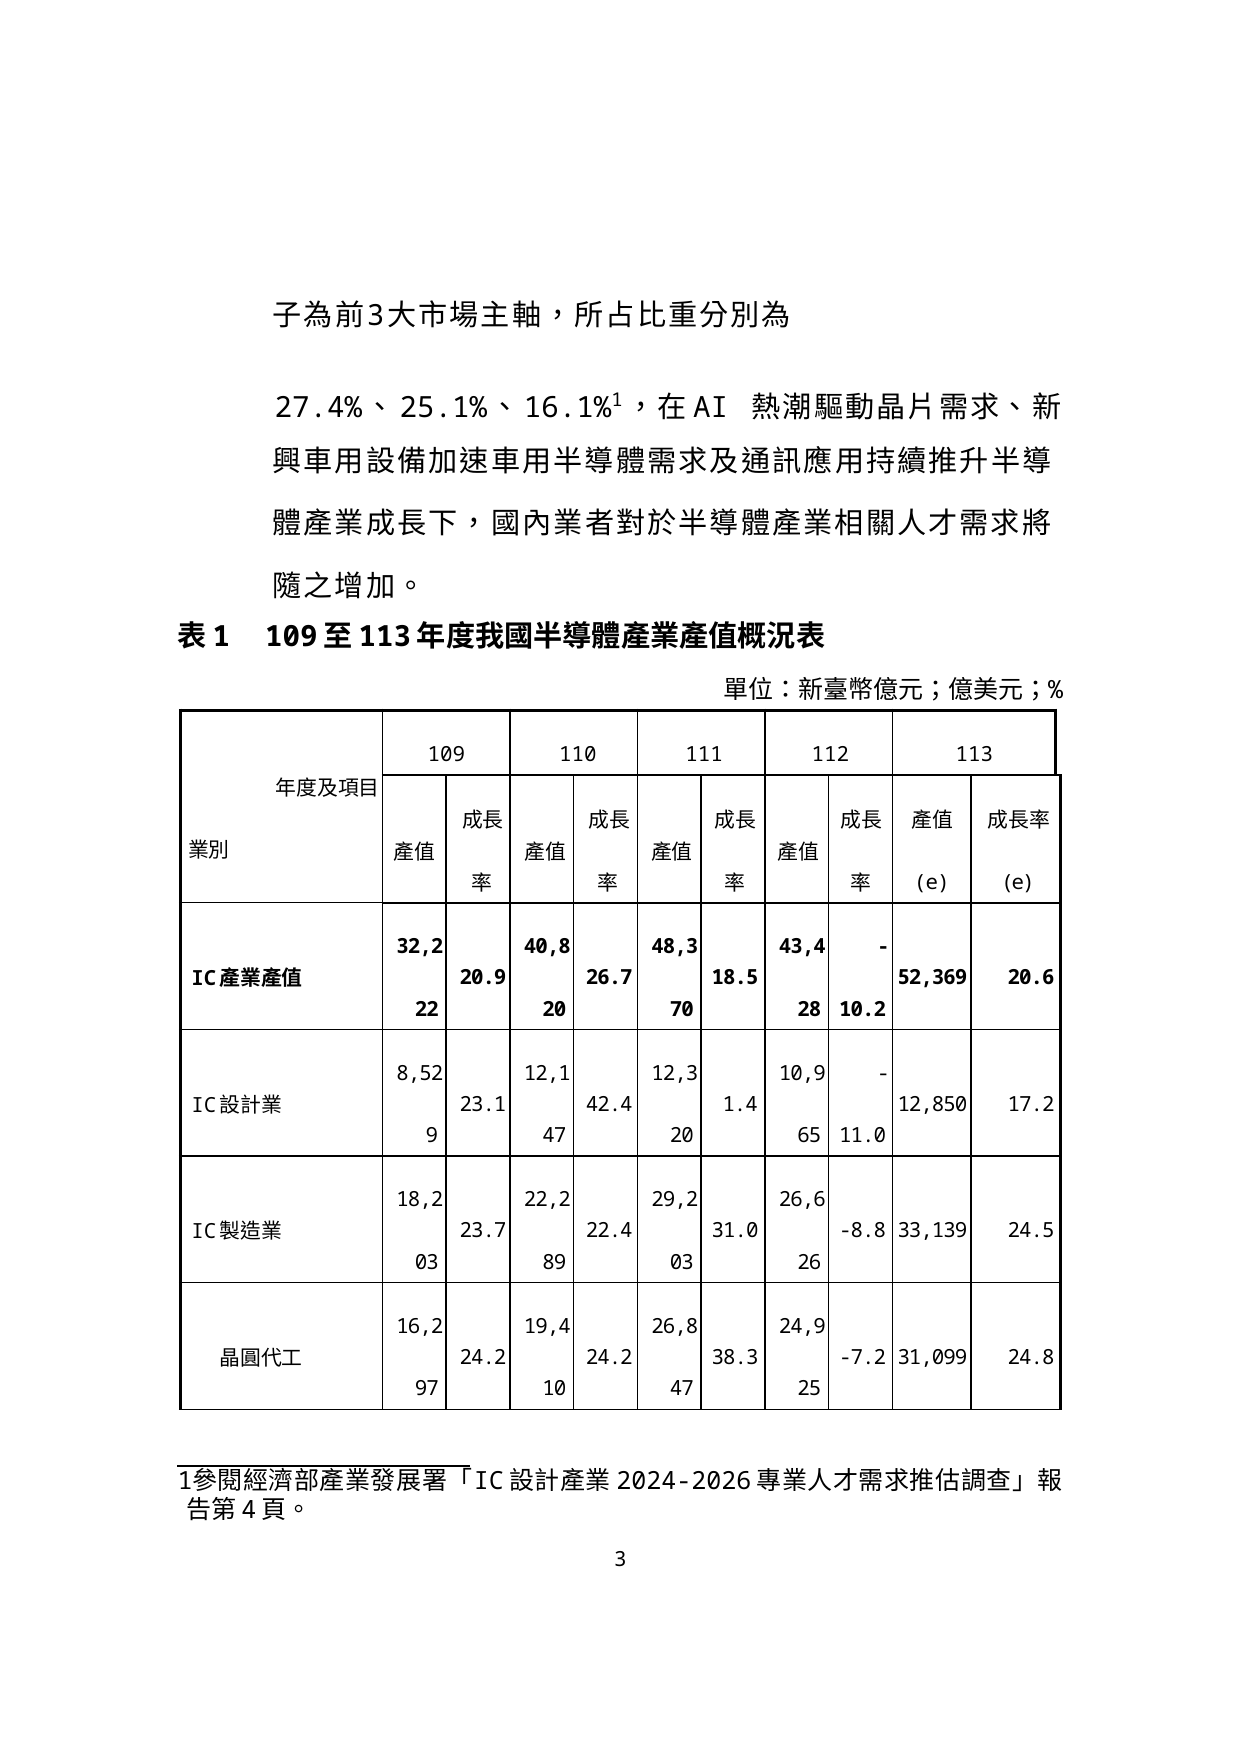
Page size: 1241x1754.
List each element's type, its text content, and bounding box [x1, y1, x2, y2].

text 單位：新臺幣億元；億美元；% [177, 656, 1063, 708]
table_cell 22.4 [574, 1157, 637, 1282]
text 參閱經濟部產業發展署「IC設計產業2024-2026專業人才需求推估調查」報告第4頁。 [177, 1466, 1063, 1525]
table_cell 24.5 [972, 1157, 1059, 1282]
table_cell 24.2 [447, 1283, 509, 1408]
table_cell 產值 [638, 776, 700, 902]
table_cell 40,820 [511, 904, 573, 1029]
table_cell 26,847 [638, 1283, 700, 1408]
table_cell -10.2 [829, 904, 892, 1029]
table_cell 20.6 [972, 904, 1059, 1029]
table_cell 48,370 [638, 904, 700, 1029]
table_cell 成長率 [702, 776, 764, 902]
table_cell 26,626 [766, 1157, 828, 1282]
table_cell 晶圓代工 [182, 1283, 382, 1408]
text 子為前3大市場主軸，所占比重分別為27.4%、25.1%、16.1%，在AI 熱潮驅動晶片需求、新興車用設備加速車用半導體需求及通訊應用持續推升半導體產業成長下，國內業者對於半導體產業相關人才需求將隨之增加。 [266, 229, 1063, 604]
table_cell 29,203 [638, 1157, 700, 1282]
table_cell 33,139 [893, 1157, 970, 1282]
table_cell 22,289 [511, 1157, 573, 1282]
table_header 111 [638, 712, 764, 774]
text 表1 109至113年度我國半導體產業產值概況表 [177, 604, 1063, 656]
table_cell -7.2 [829, 1283, 892, 1408]
table_cell 19,410 [511, 1283, 573, 1408]
table_header [1057, 709, 1061, 774]
table_cell 31.0 [702, 1157, 764, 1282]
table_header 112 [766, 712, 892, 774]
table_cell 26.7 [574, 904, 637, 1029]
table_cell IC製造業 [182, 1157, 382, 1282]
table_cell 23.7 [447, 1157, 509, 1282]
table_cell 成長率 [574, 776, 637, 902]
table_cell 17.2 [972, 1030, 1059, 1155]
table_cell -11.0 [829, 1030, 892, 1155]
table_cell 成長率(e) [972, 776, 1059, 902]
table_header 年度及項目 業別 [182, 712, 382, 902]
table_cell 18,203 [383, 1157, 445, 1282]
table_header 113 [893, 712, 1054, 774]
table_cell 32,222 [383, 904, 445, 1029]
table_cell 10,965 [766, 1030, 828, 1155]
table_cell 38.3 [702, 1283, 764, 1408]
table_header 109 [383, 712, 509, 774]
table_cell 產值 [766, 776, 828, 902]
table_cell 成長率 [829, 776, 892, 902]
table_cell 12,320 [638, 1030, 700, 1155]
table_cell 24,925 [766, 1283, 828, 1408]
table_cell 31,099 [893, 1283, 970, 1408]
table_cell 24.8 [972, 1283, 1059, 1408]
table_cell 12,850 [893, 1030, 970, 1155]
table_cell 52,369 [893, 904, 970, 1029]
table_header 110 [511, 712, 637, 774]
table_cell 23.1 [447, 1030, 509, 1155]
table_cell 43,428 [766, 904, 828, 1029]
table_cell 8,529 [383, 1030, 445, 1155]
table_cell -8.8 [829, 1157, 892, 1282]
table_cell IC產業產值 [182, 903, 382, 1029]
table_cell 12,147 [511, 1030, 573, 1155]
table_cell 1.4 [702, 1030, 764, 1155]
table_cell 產值 [511, 776, 573, 902]
table_cell IC設計業 [182, 1030, 382, 1155]
table_cell 42.4 [574, 1030, 637, 1155]
table_cell 成長率 [447, 776, 509, 902]
table_cell 24.2 [574, 1283, 637, 1408]
table_cell 18.5 [702, 904, 764, 1029]
table_cell 產值 [383, 776, 445, 902]
table_cell 16,297 [383, 1283, 445, 1408]
table_cell 產值(e) [893, 776, 970, 902]
table_cell 20.9 [447, 904, 509, 1029]
